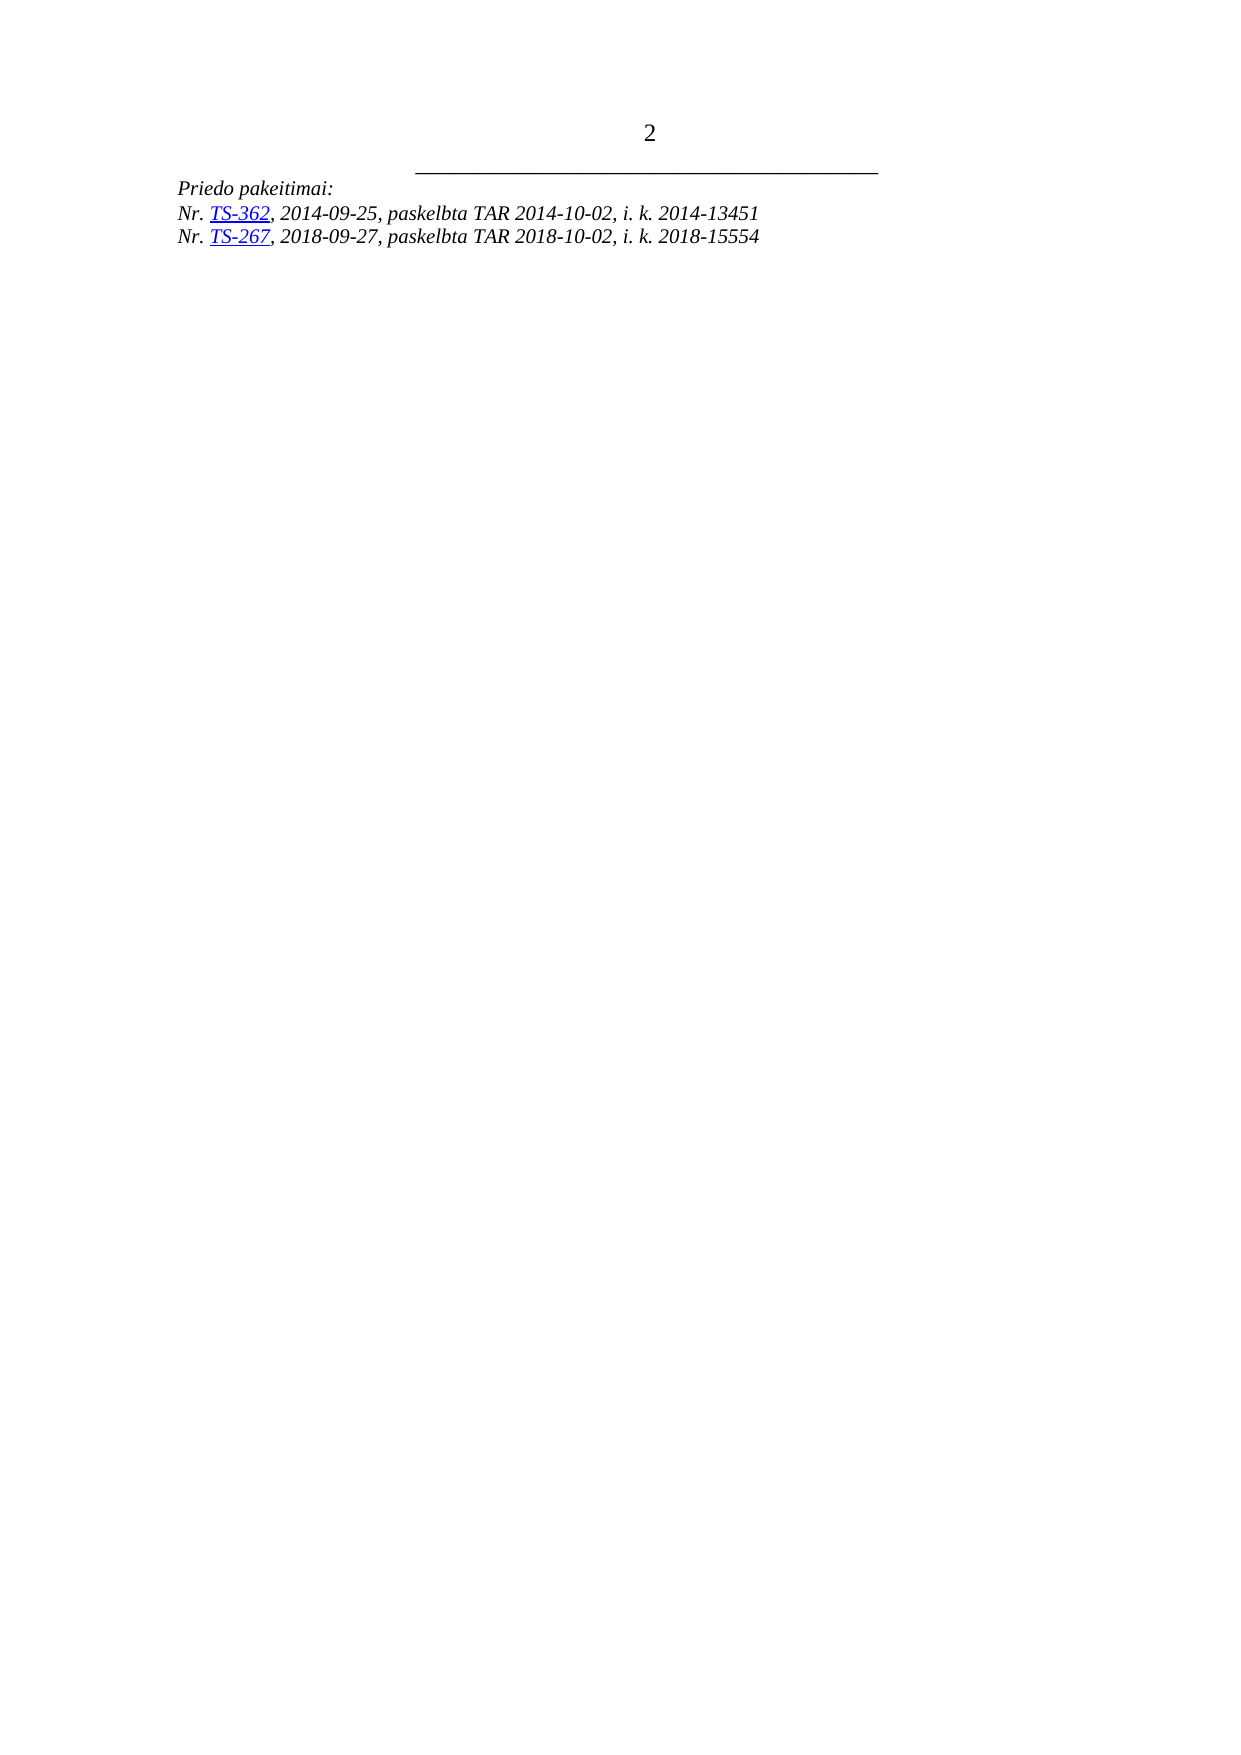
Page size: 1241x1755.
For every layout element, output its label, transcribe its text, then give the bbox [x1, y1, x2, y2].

text _____________________________________ [177, 148, 1122, 176]
text Nr. TS-362, 2014-09-25, paskelbta TAR 2014-10-02, i. k. 2014-13451 [177, 200, 1122, 224]
text Priedo pakeitimai: [177, 176, 1122, 200]
text Nr. TS-267, 2018-09-27, paskelbta TAR 2018-10-02, i. k. 2018-15554 [177, 224, 1122, 248]
